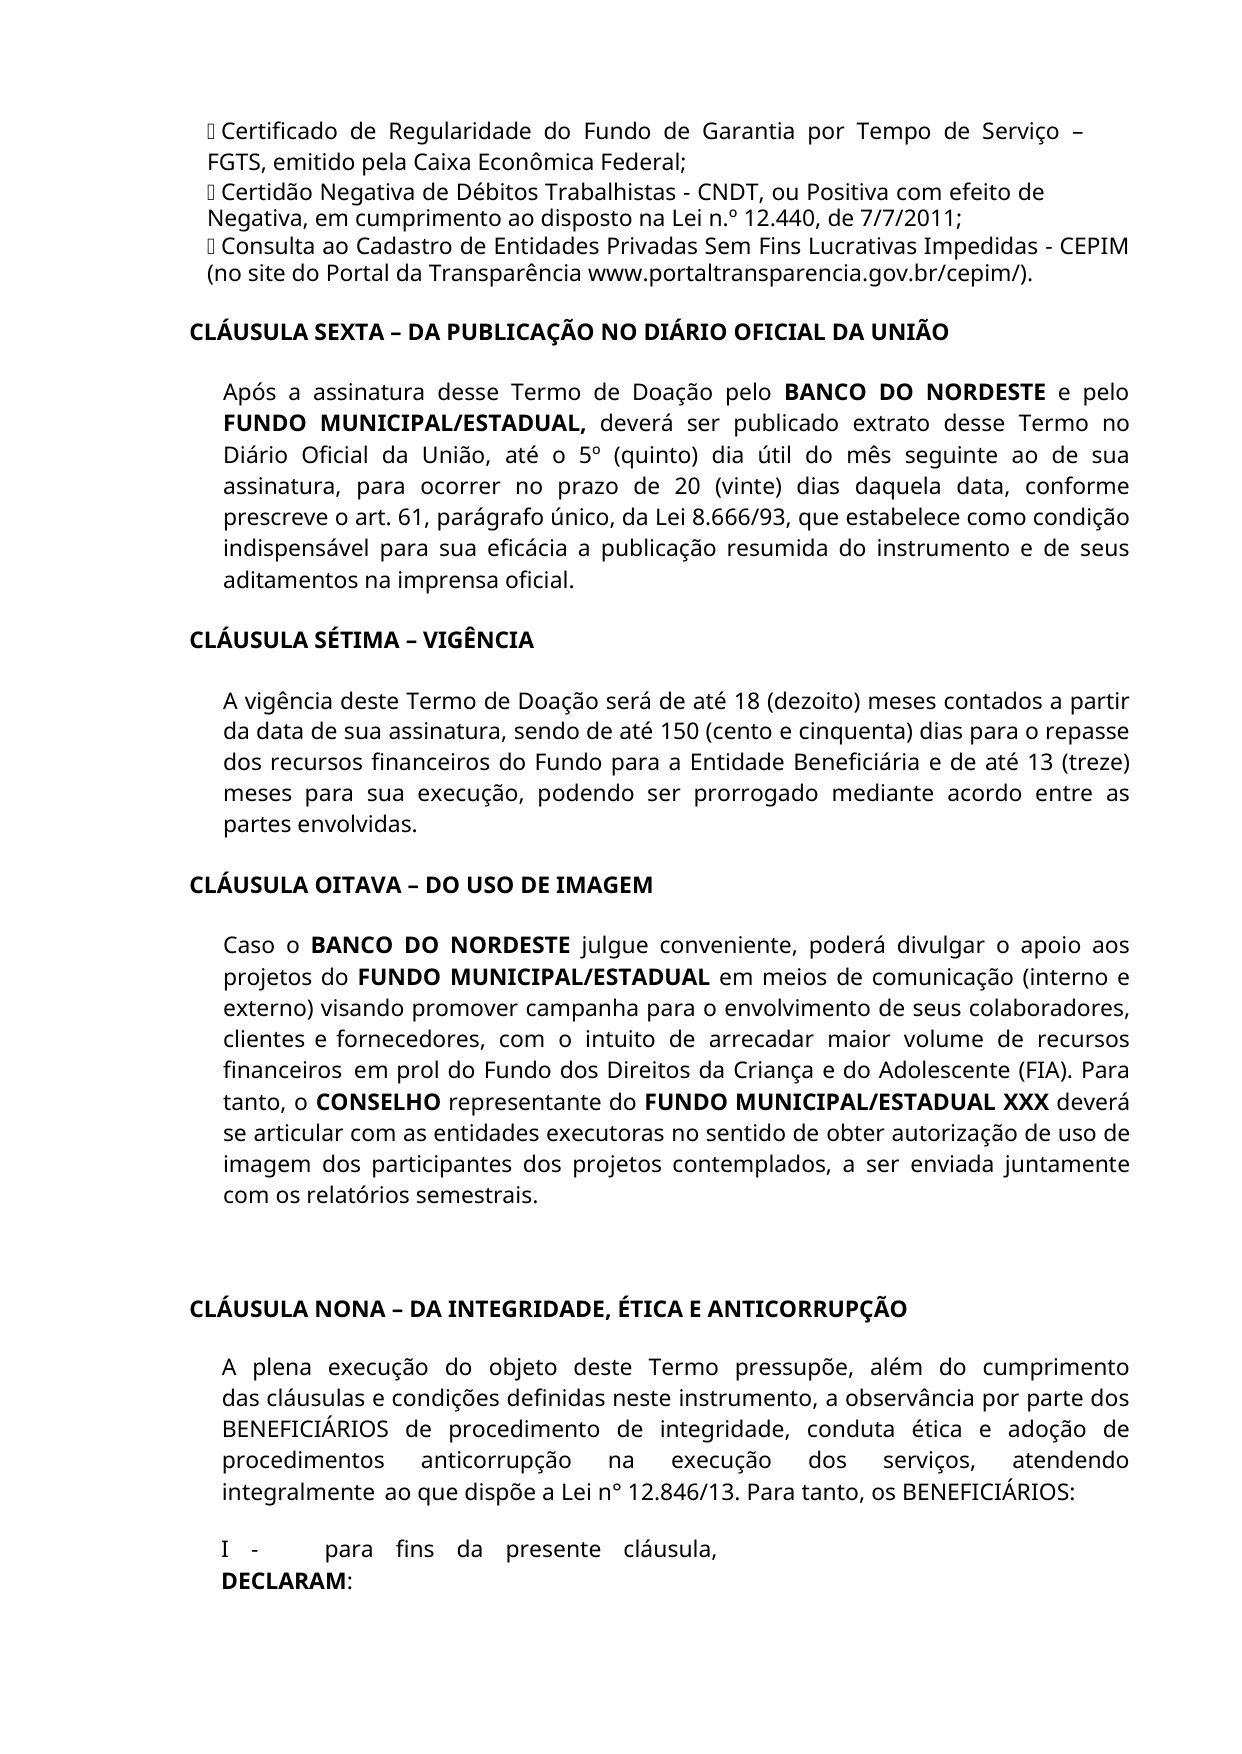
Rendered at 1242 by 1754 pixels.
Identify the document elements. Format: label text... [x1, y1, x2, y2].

text A vigência deste Termo de Doação será de até 18 (dezoito) meses contados a partir da data de sua assinatura, sendo de até 150 (cento e cinquenta) dias para o repasse dos recursos financeiros do Fundo para a Entidade Beneficiária e de até 13 (treze) meses para sua execução, podendo ser prorrogado mediante acordo entre as partes envolvidas. [223, 685, 1130, 839]
text  Certificado de Regularidade do Fundo de Garantia por Tempo de Serviço – FGTS, emitido pela Caixa Econômica Federal; [207, 115, 1130, 177]
text CLÁUSULA SÉTIMA – VIGÊNCIA [189, 624, 1137, 655]
text CLÁUSULA OITAVA – DO USO DE IMAGEM [189, 869, 1137, 900]
text Caso o BANCO DO NORDESTE julgue conveniente, poderá divulgar o apoio aos projetos do FUNDO MUNICIPAL/ESTADUAL em meios de comunicação (interno e externo) visando promover campanha para o envolvimento de seus colaboradores, clientes e fornecedores, com o intuito de arrecadar maior volume de recursos financeiros em prol do Fundo dos Direitos da Criança e do Adolescente (FIA). Para tanto, o CONSELHO representante do FUNDO MUNICIPAL/ESTADUAL XXX deverá se articular com as entidades executoras no sentido de obter autorização de uso de imagem dos participantes dos projetos contemplados, a ser enviada juntamente com os relatórios semestrais. [223, 929, 1130, 1210]
text  Consulta ao Cadastro de Entidades Privadas Sem Fins Lucrativas Impedidas - CEPIM (no site do Portal da Transparência www.portaltransparencia.gov.br/cepim/). [207, 233, 1130, 287]
text  Certidão Negativa de Débitos Trabalhistas - CNDT, ou Positiva com efeito de Negativa, em cumprimento ao disposto na Lei n.º 12.440, de 7/7/2011; [207, 179, 1130, 232]
text I - para fins da presente cláusula, DECLARAM: [221, 1533, 717, 1596]
text CLÁUSULA NONA – DA INTEGRIDADE, ÉTICA E ANTICORRUPÇÃO [189, 1293, 1137, 1324]
text CLÁUSULA SEXTA – DA PUBLICAÇÃO NO DIÁRIO OFICIAL DA UNIÃO [189, 316, 1137, 347]
text A plena execução do objeto deste Termo pressupõe, além do cumprimento das cláusulas e condições definidas neste instrumento, a observância por parte dos BENEFICIÁRIOS de procedimento de integridade, conduta ética e adoção de procedimentos anticorrupção na execução dos serviços, atendendo integralmente ao que dispõe a Lei n° 12.846/13. Para tanto, os BENEFICIÁRIOS: [222, 1351, 1130, 1507]
text Após a assinatura desse Termo de Doação pelo BANCO DO NORDESTE e pelo FUNDO MUNICIPAL/ESTADUAL, deverá ser publicado extrato desse Termo no Diário Oficial da União, até o 5º (quinto) dia útil do mês seguinte ao de sua assinatura, para ocorrer no prazo de 20 (vinte) dias daquela data, conforme prescreve o art. 61, parágrafo único, da Lei 8.666/93, que estabelece como condição indispensável para sua eficácia a publicação resumida do instrumento e de seus aditamentos na imprensa oficial. [223, 376, 1130, 595]
